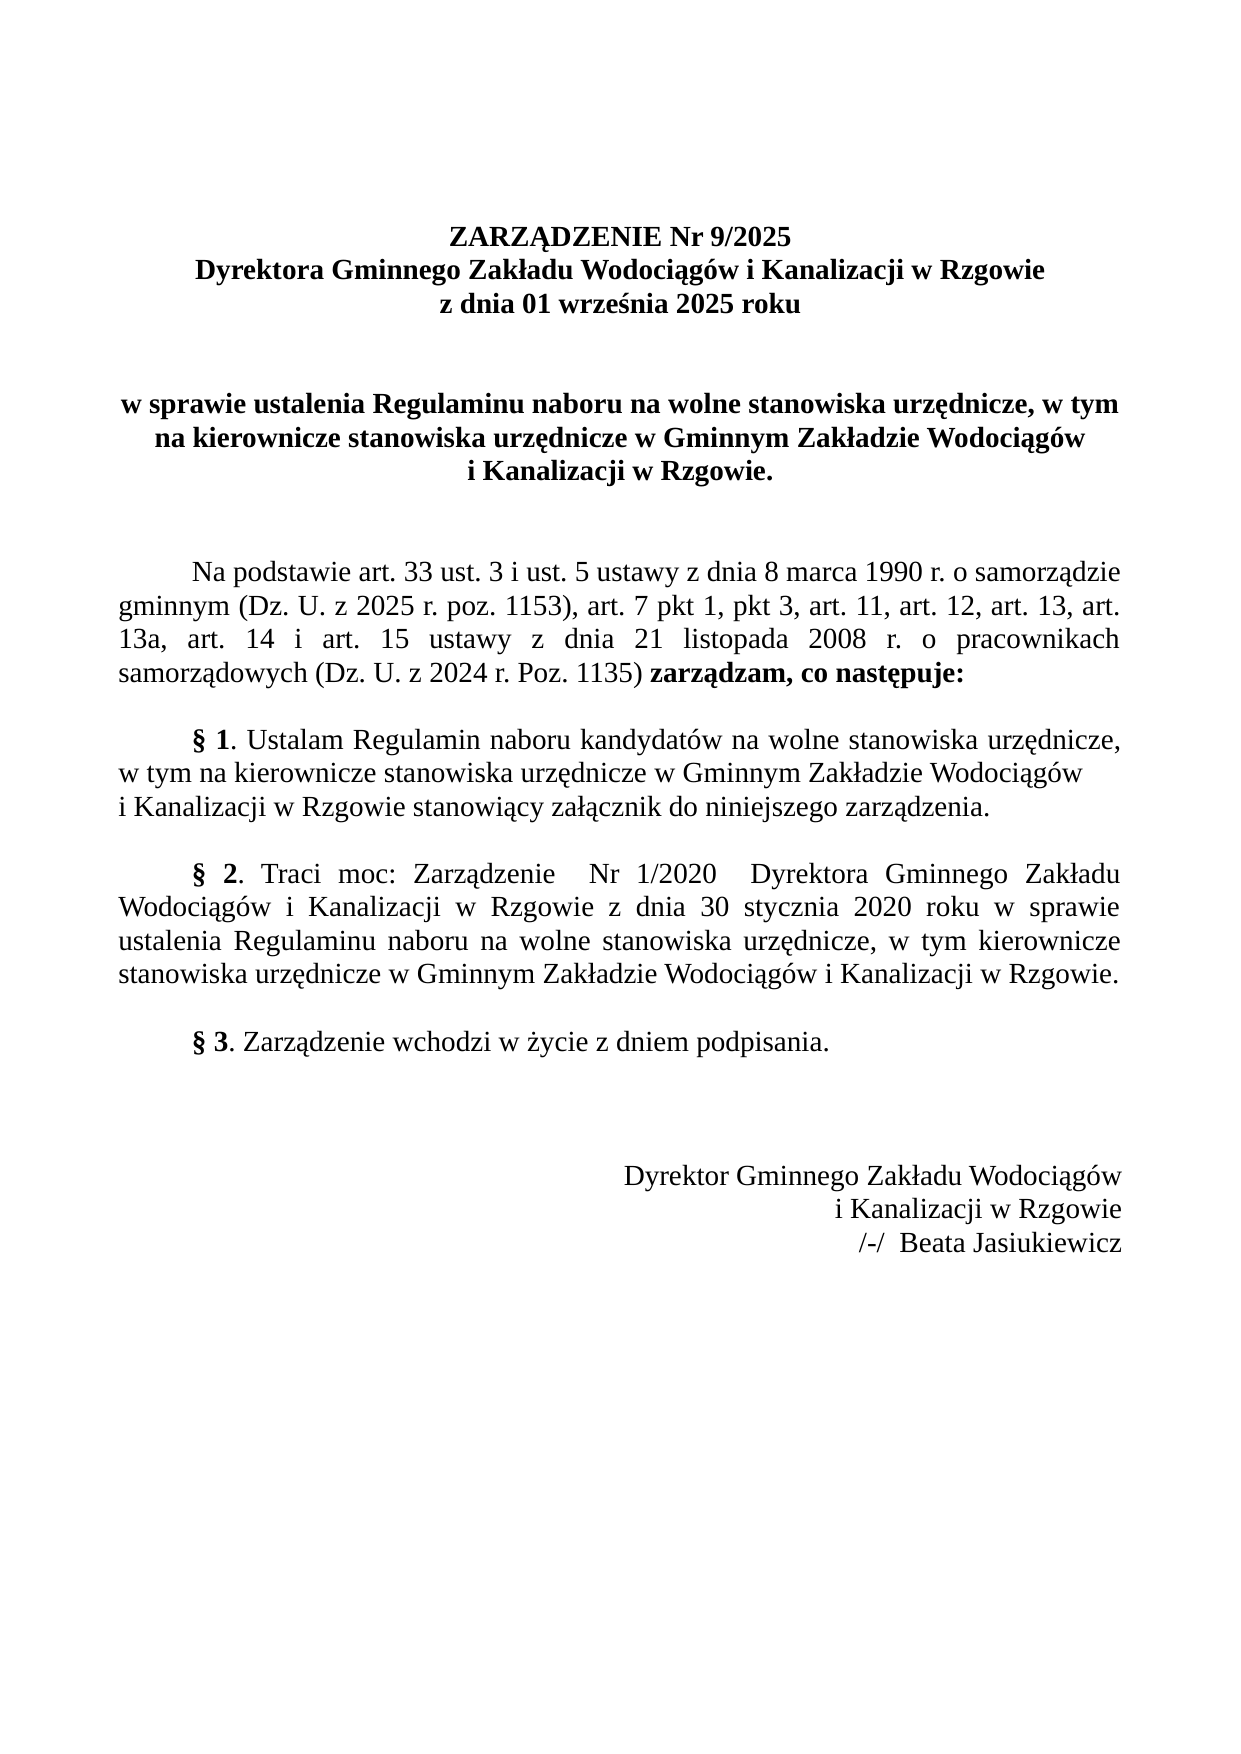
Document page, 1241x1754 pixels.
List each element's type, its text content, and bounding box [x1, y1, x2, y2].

text Dyrektora Gminnego Zakładu Wodociągów i Kanalizacji w Rzgowie [118, 252, 1122, 286]
text § 3. Zarządzenie wchodzi w życie z dniem podpisania. [118, 1024, 1122, 1057]
text § 2. Traci moc: Zarządzenie Nr 1/2020 Dyrektora Gminnego Zakładu Wodociągów i Kanalizacji w Rzgowie z dnia 30 stycznia 2020 roku w sprawie ustalenia Regulaminu naboru na wolne stanowiska urzędnicze, w tym kierownicze stanowiska urzędnicze w Gminnym Zakładzie Wodociągów i Kanalizacji w Rzgowie. [118, 856, 1122, 990]
text ZARZĄDZENIE Nr 9/2025 [118, 219, 1122, 252]
text Na podstawie art. 33 ust. 3 i ust. 5 ustawy z dnia 8 marca 1990 r. o samorządzie gminnym (Dz. U. z 2025 r. poz. 1153), art. 7 pkt 1, pkt 3, art. 11, art. 12, art. 13, art. 13a, art. 14 i art. 15 ustawy z dnia 21 listopada 2008 r. o pracownikach samorządowych (Dz. U. z 2024 r. Poz. 1135) zarządzam, co następuje: [118, 554, 1122, 688]
text i Kanalizacji w Rzgowie. [118, 453, 1122, 487]
text i Kanalizacji w Rzgowie [118, 1191, 1122, 1225]
text i Kanalizacji w Rzgowie stanowiący załącznik do niniejszego zarządzenia. [118, 789, 1122, 822]
text w sprawie ustalenia Regulaminu naboru na wolne stanowiska urzędnicze, w tym na kierownicze stanowiska urzędnicze w Gminnym Zakładzie Wodociągów [118, 386, 1122, 453]
text /-/ Beata Jasiukiewicz [118, 1225, 1122, 1258]
text Dyrektor Gminnego Zakładu Wodociągów [118, 1158, 1122, 1191]
text § 1. Ustalam Regulamin naboru kandydatów na wolne stanowiska urzędnicze, w tym na kierownicze stanowiska urzędnicze w Gminnym Zakładzie Wodociągów [118, 722, 1122, 789]
text z dnia 01 września 2025 roku [118, 286, 1122, 319]
